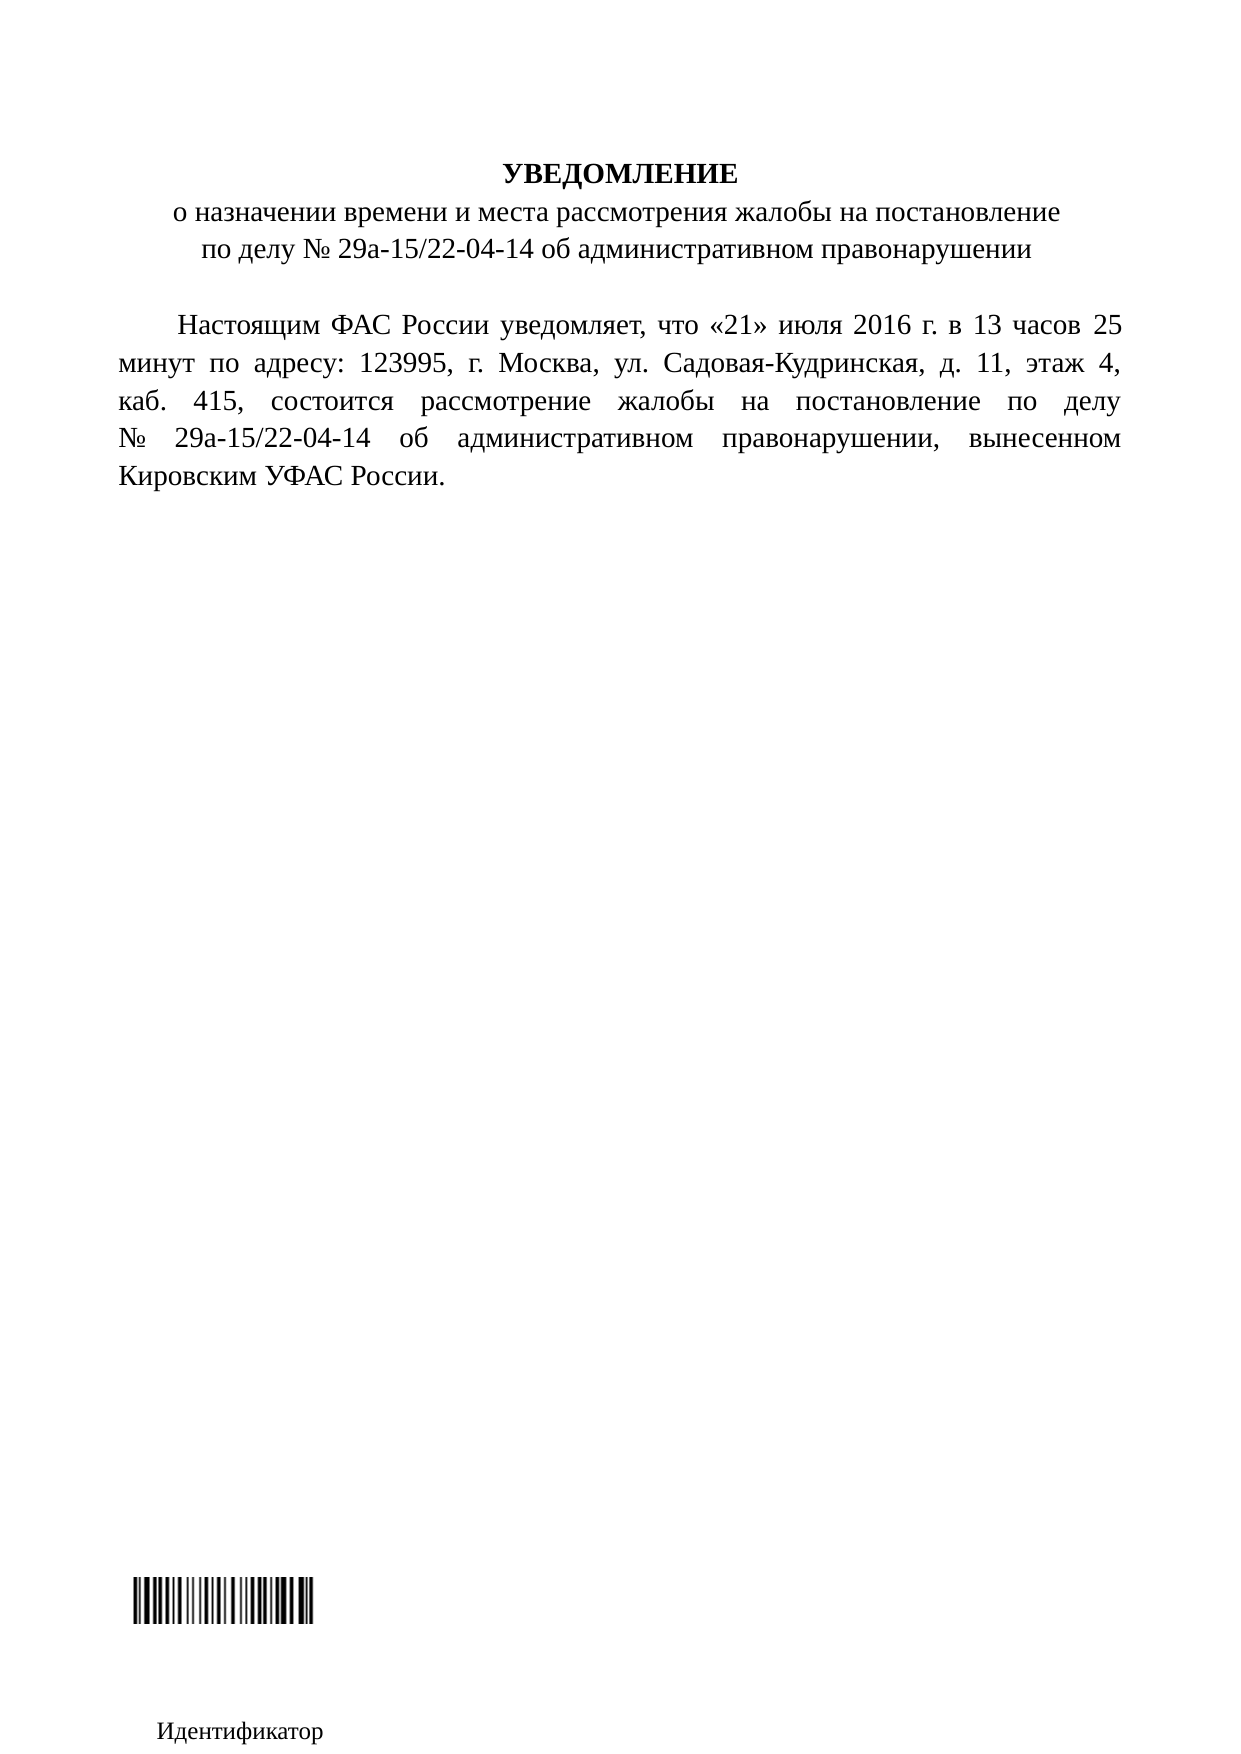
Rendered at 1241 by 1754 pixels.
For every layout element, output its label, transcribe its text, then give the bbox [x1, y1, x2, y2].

subtitle по делу № 29а-15/22-04-14 об административном правонарушении [118, 227, 1122, 265]
text Настоящим ФАС России уведомляет, что «21» июля 2016 г. в 13 часов 25 минут по адресу: 123995, г. Москва, ул. Садовая-Кудринская, д. 11, этаж 4, каб. 415, состоится рассмотрение жалобы на постановление по делу № 29а-15/22-04-14 об административном правонарушении, вынесенном Кировским УФАС России. [118, 303, 1122, 492]
picture [118, 1577, 331, 1624]
subtitle УВЕДОМЛЕНИЕ [118, 152, 1122, 189]
subtitle о назначении времени и места рассмотрения жалобы на постановление [118, 189, 1122, 227]
